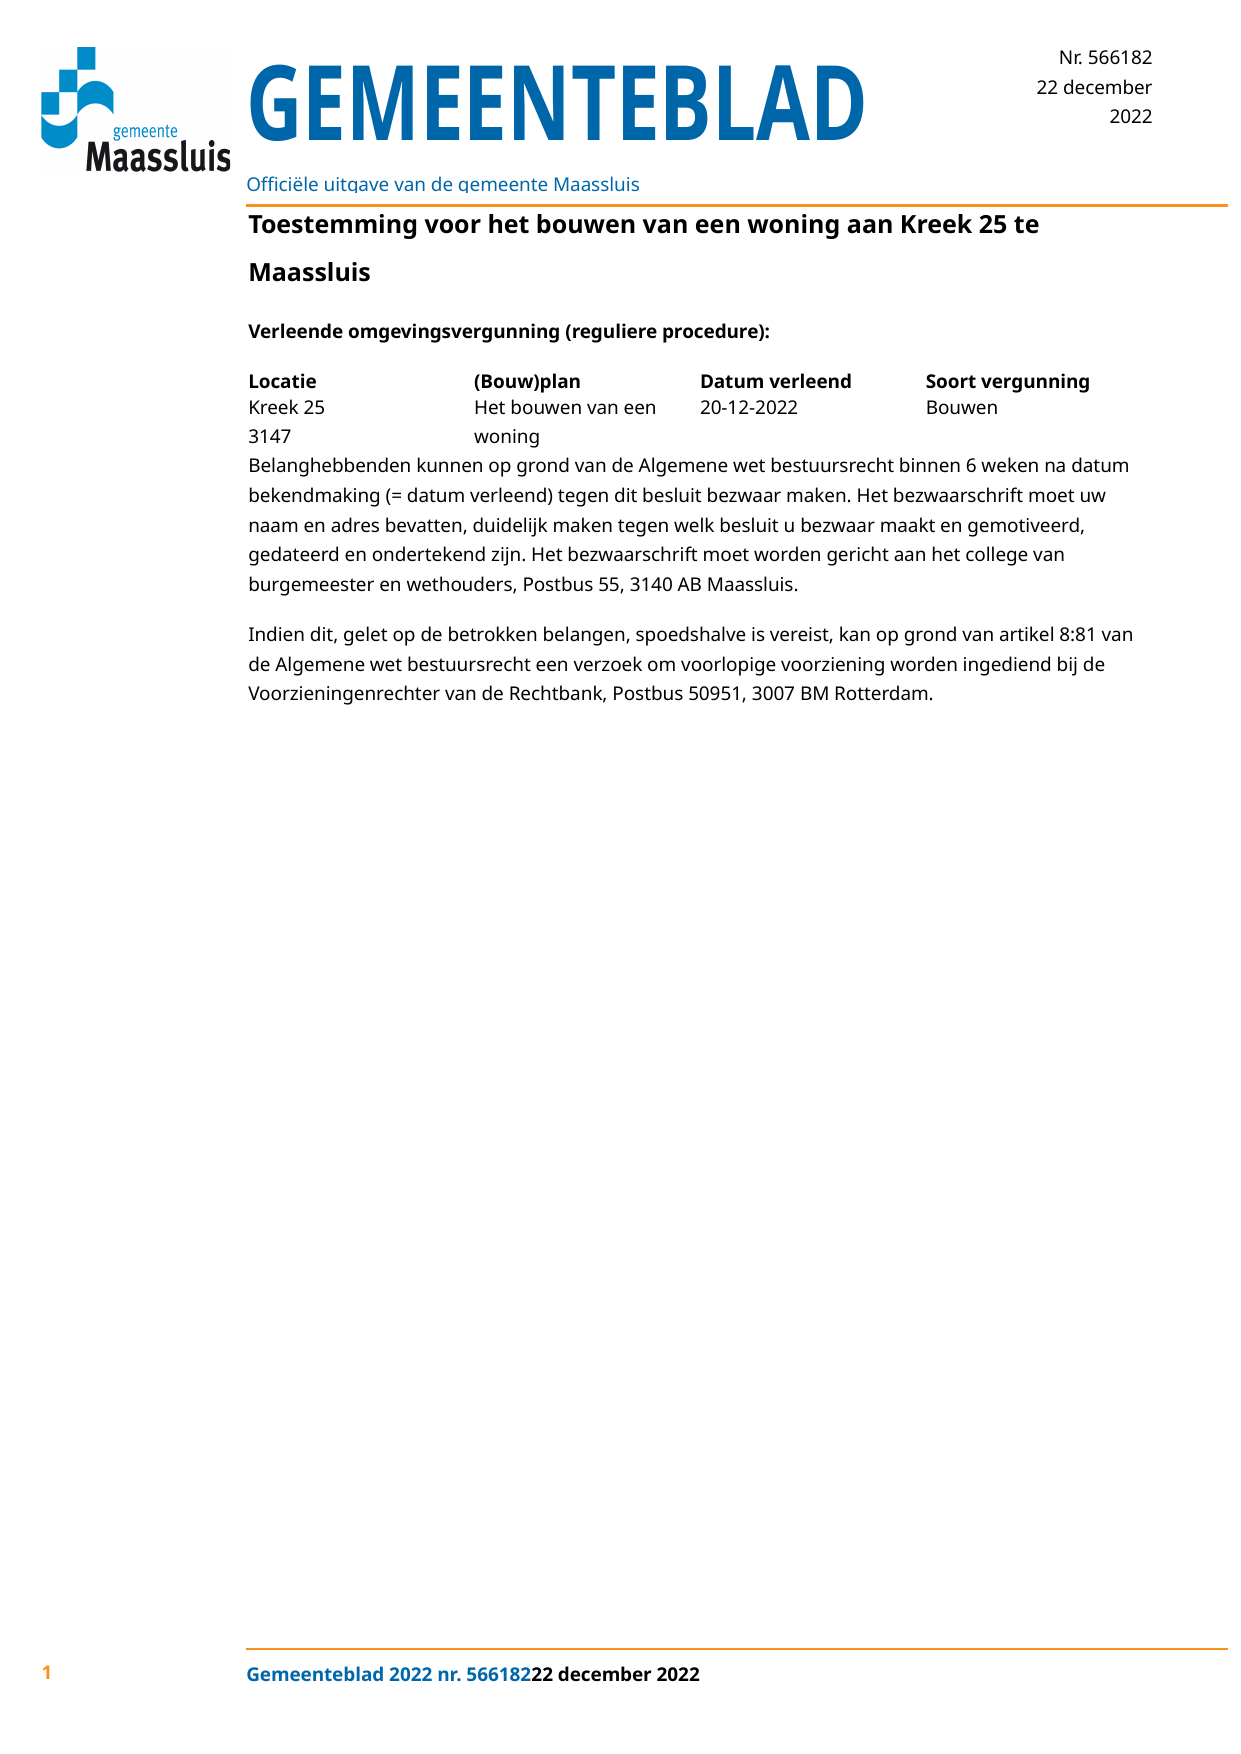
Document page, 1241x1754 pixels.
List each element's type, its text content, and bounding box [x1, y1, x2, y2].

text Verleende omgevingsvergunning (reguliere procedure): [248, 318, 1152, 344]
table_cell Het bouwen van een woning [474, 394, 700, 449]
text Toestemming voor het bouwen van een woning aan Kreek 25 te Maassluis [248, 207, 1152, 288]
table_header Soort vergunning [926, 369, 1152, 394]
table_header (Bouw)plan [474, 369, 700, 394]
picture [41, 47, 77, 92]
table_header Datum verleend [700, 369, 926, 394]
picture [41, 47, 231, 172]
table_cell Bouwen [926, 394, 1152, 449]
table_header Locatie [248, 369, 474, 394]
table_cell 20-12-2022 [700, 394, 926, 449]
table_cell Kreek 25 3147 [248, 394, 474, 449]
text Belanghebbenden kunnen op grond van de Algemene wet bestuursrecht binnen 6 weken na datum bekendmaking (= datum verleend) tegen dit besluit bezwaar maken. Het bezwaarschrift moet uw naam en adres bevatten, duidelijk maken tegen welk besluit u bezwaar maakt en gemotiveerd, gedateerd en ondertekend zijn. Het bezwaarschrift moet worden gericht aan het college van burgemeester en wethouders, Postbus 55, 3140 AB Maassluis. [248, 453, 1152, 597]
text Indien dit, gelet op de betrokken belangen, spoedshalve is vereist, kan op grond van artikel 8:81 van de Algemene wet bestuursrecht een verzoek om voorlopige voorziening worden ingediend bij de Voorzieningenrechter van de Rechtbank, Postbus 50951, 3007 BM Rotterdam. [248, 621, 1152, 706]
